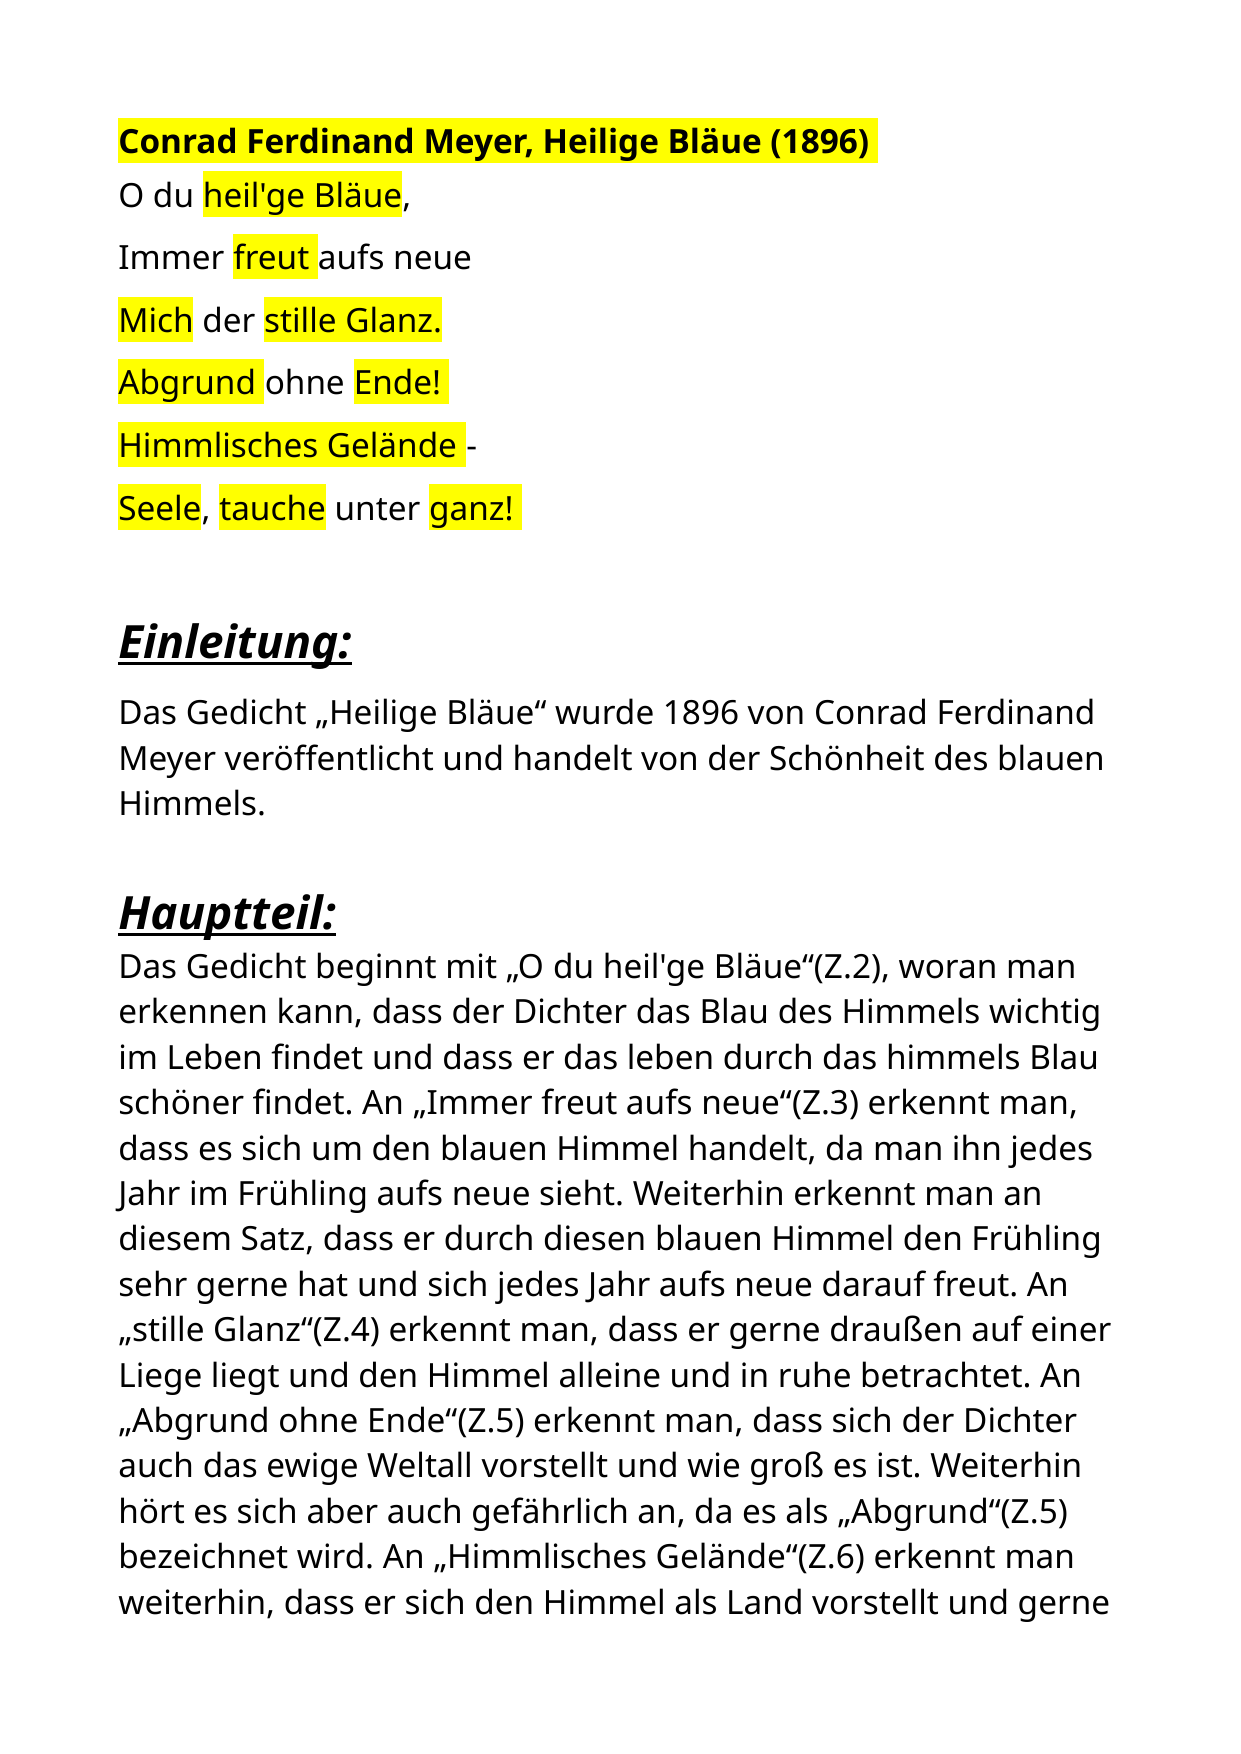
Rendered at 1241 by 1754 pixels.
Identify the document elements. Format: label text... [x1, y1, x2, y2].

text O du heil'ge Bläue, [118, 171, 1122, 217]
text Das Gedicht beginnt mit „O du heil'ge Bläue“(Z.2), woran man erkennen kann, dass der Dichter das Blau des Himmels wichtig im Leben findet und dass er das leben durch das himmels Blau schöner findet. An „Immer freut aufs neue“(Z.3) erkennt man, dass es sich um den blauen Himmel handelt, da man ihn jedes Jahr im Frühling aufs neue sieht. Weiterhin erkennt man an diesem Satz, dass er durch diesen blauen Himmel den Frühling sehr gerne hat und sich jedes Jahr aufs neue darauf freut. An „stille Glanz“(Z.4) erkennt man, dass er gerne draußen auf einer Liege liegt und den Himmel alleine und in ruhe betrachtet. An „Abgrund ohne Ende“(Z.5) erkennt man, dass sich der Dichter auch das ewige Weltall vorstellt und wie groß es ist. Weiterhin hört es sich aber auch gefährlich an, da es als „Abgrund“(Z.5) bezeichnet wird. An „Himmlisches Gelände“(Z.6) erkennt man weiterhin, dass er sich den Himmel als Land vorstellt und gerne [118, 943, 1122, 1624]
text Immer freut aufs neue [118, 234, 1122, 279]
text Himmlisches Gelände - [118, 422, 1122, 467]
text Das Gedicht „Heilige Bläue“ wurde 1896 von Conrad Ferdinand Meyer veröffentlicht und handelt von der Schönheit des blauen Himmels. [118, 689, 1122, 825]
text Seele, tauche unter ganz! [118, 484, 1122, 530]
text Conrad Ferdinand Meyer, Heilige Bläue (1896) [118, 118, 1122, 163]
text Mich der stille Glanz. [118, 297, 1122, 342]
text Abgrund ohne Ende! [118, 359, 1122, 404]
text Hauptteil: [118, 880, 1122, 943]
text Einleitung: [118, 609, 1122, 672]
